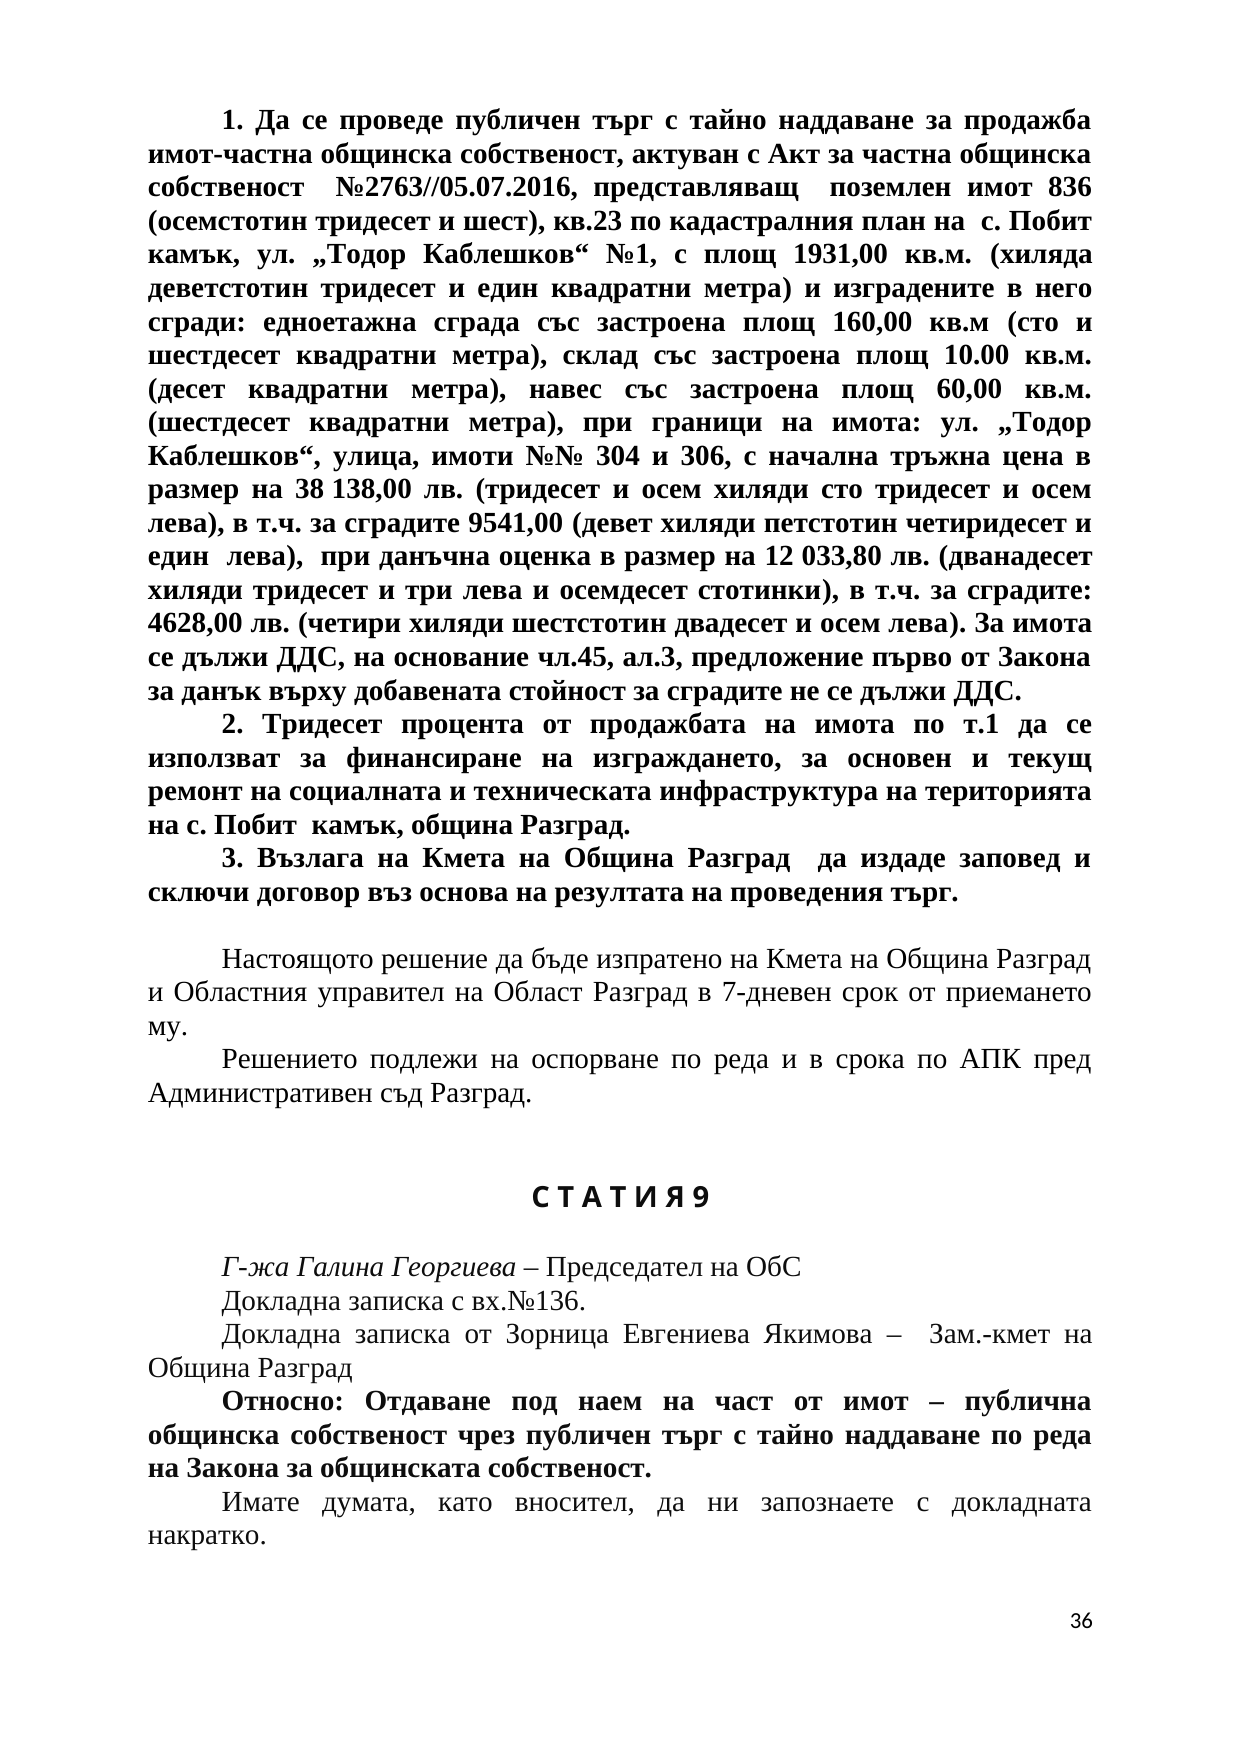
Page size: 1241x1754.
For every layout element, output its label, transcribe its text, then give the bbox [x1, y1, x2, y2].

text 3. Възлага на Кмета на Община Разград да издаде заповед и сключи договор въз основа на резултата на проведения търг. [148, 840, 1093, 907]
text Докладна записка с вх.№136. [148, 1283, 1093, 1316]
text Имате думата, като вносител, да ни запознаете с докладната накратко. [148, 1484, 1093, 1551]
text С Т А Т И Я 9 [148, 1176, 1093, 1216]
text Решението подлежи на оспорване по реда и в срока по АПК пред Административен съд Разград. [148, 1042, 1093, 1109]
text Докладна записка от Зорница Евгениева Якимова – Зам.-кмет на Община Разград [148, 1316, 1093, 1383]
text 1. Да се проведе публичен търг с тайно наддаване за продажба имот-частна общинска собственост, актуван с Акт за частна общинска собственост №2763//05.07.2016, представляващ поземлен имот 836 (осемстотин тридесет и шест), кв.23 по кадастралния план на с. Побит камък, ул. „Тодор Каблешков“ №1, с площ 1931,00 кв.м. (хиляда деветстотин тридесет и един квадратни метра) и изградените в него сгради: едноетажна сграда със застроена площ 160,00 кв.м (сто и шестдесет квадратни метра), склад със застроена площ 10.00 кв.м. (десет квадратни метра), навес със застроена площ 60,00 кв.м. (шестдесет квадратни метра), при граници на имота: ул. „Тодор Каблешков“, улица, имоти №№ 304 и 306, с начална тръжна цена в размер на 38 138,00 лв. (тридесет и осем хиляди сто тридесет и осем лева), в т.ч. за сградите 9541,00 (девет хиляди петстотин четиридесет и един лева), при данъчна оценка в размер на 12 033,80 лв. (дванадесет хиляди тридесет и три лева и осемдесет стотинки), в т.ч. за сградите: 4628,00 лв. (четири хиляди шестстотин двадесет и осем лева). За имота се дължи ДДС, на основание чл.45, ал.3, предложение първо от Закона за данък върху добавената стойност за сградите не се дължи ДДС. [148, 102, 1093, 706]
text Относно: Отдаване под наем на част от имот – публична общинска собственост чрез публичен търг с тайно наддаване по реда на Закона за общинската собственост. [148, 1383, 1093, 1484]
text Г-жа Галина Георгиева – Председател на ОбС [148, 1249, 1093, 1283]
text 2. Тридесет процента от продажбата на имота по т.1 да се използват за финансиране на изграждането, за основен и текущ ремонт на социалната и техническата инфраструктура на територията на с. Побит камък, община Разград. [148, 706, 1093, 840]
text Настоящото решение да бъде изпратено на Кмета на Община Разград и Областния управител на Област Разград в 7-дневен срок от приемането му. [148, 941, 1093, 1042]
